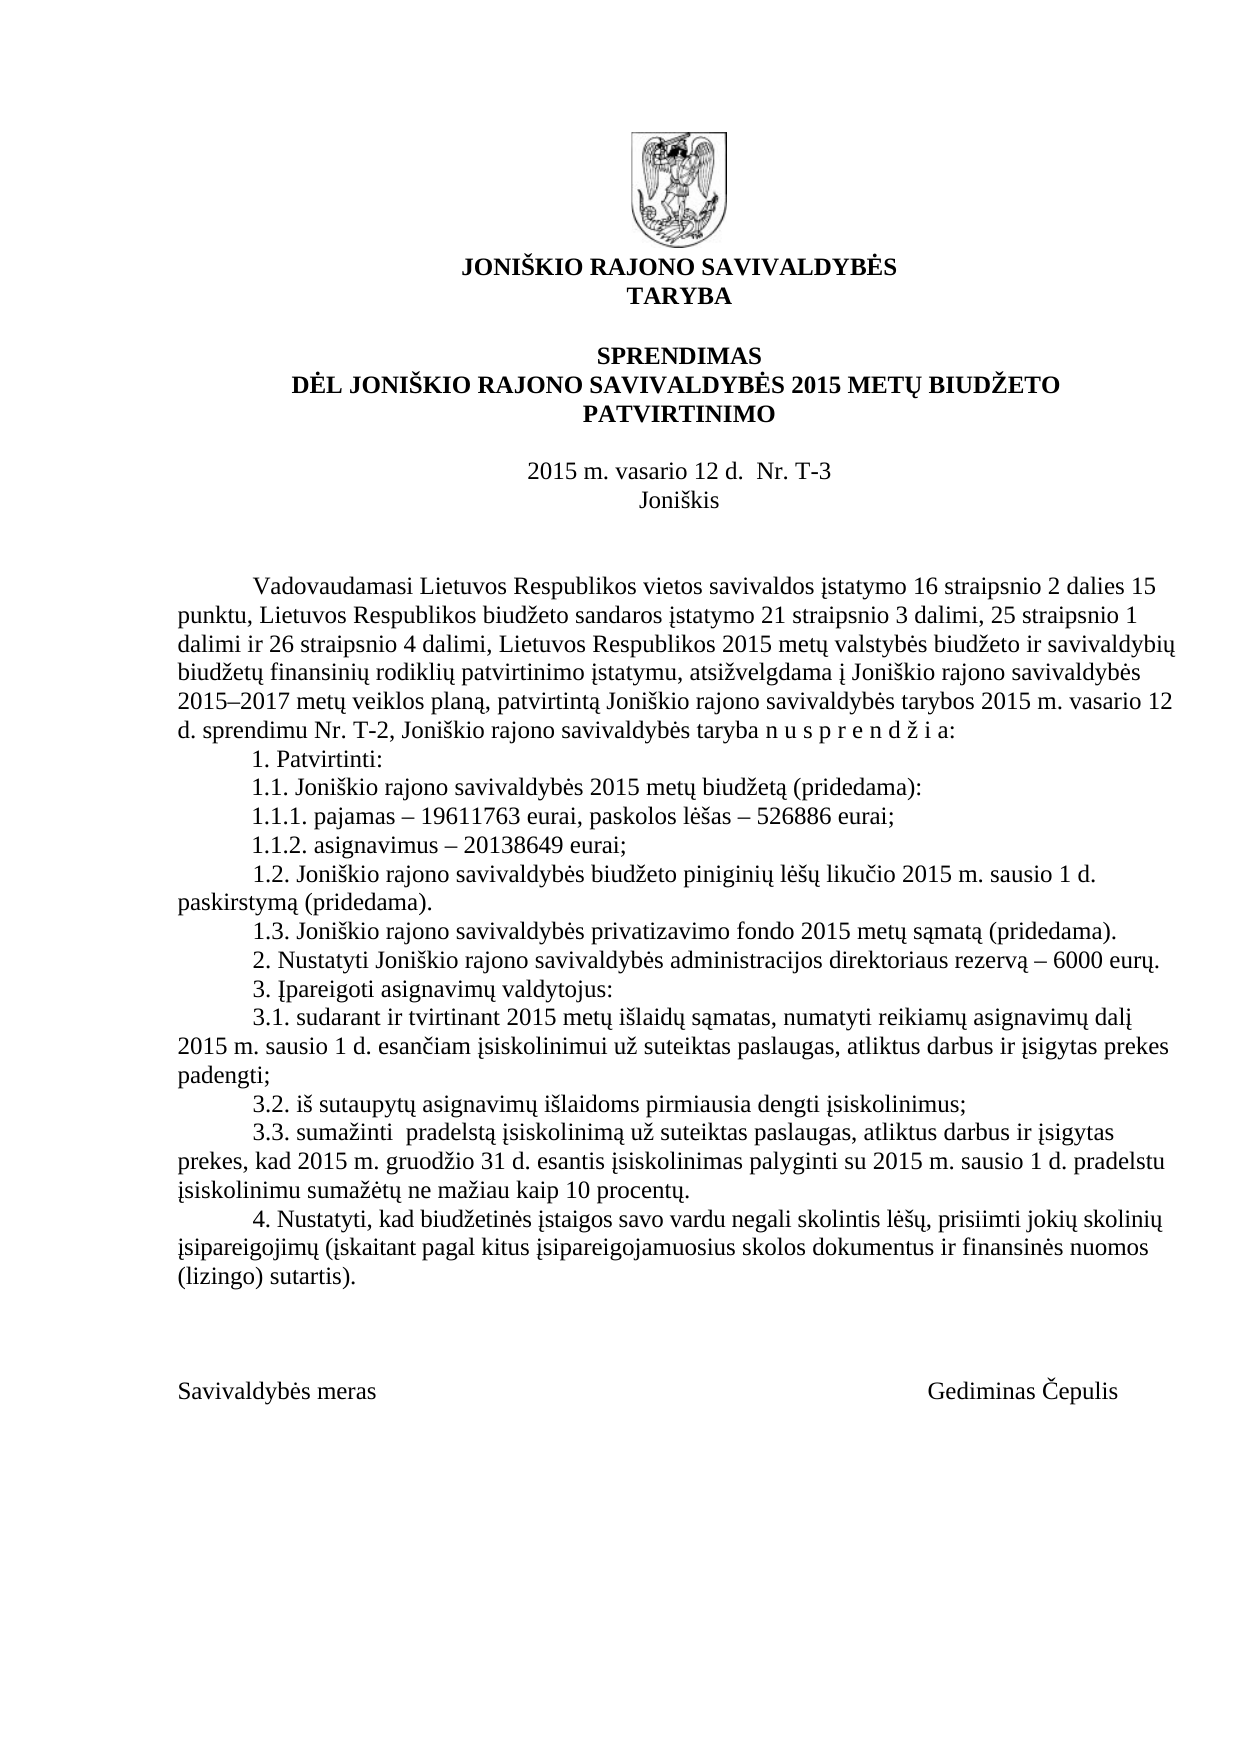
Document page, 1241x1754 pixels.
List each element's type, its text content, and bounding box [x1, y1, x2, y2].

text 3.3. sumažinti pradelstą įsiskolinimą už suteiktas paslaugas, atliktus darbus ir įsigytas prekes, kad 2015 m. gruodžio 31 d. esantis įsiskolinimas palyginti su 2015 m. sausio 1 d. pradelstu įsiskolinimu sumažėtų ne mažiau kaip 10 procentų. [177, 1117, 1181, 1204]
text DĖL JONIŠKIO RAJONO SAVIVALDYBĖS 2015 METŲ BIUDŽETO [177, 370, 1181, 399]
text 1.2. Joniškio rajono savivaldybės biudžeto piniginių lėšų likučio 2015 m. sausio 1 d. paskirstymą (pridedama). [177, 859, 1181, 916]
text 3. Įpareigoti asignavimų valdytojus: [177, 974, 1181, 1002]
text PATVIRTINIMO [177, 399, 1181, 427]
text 4. Nustatyti, kad biudžetinės įstaigos savo vardu negali skolintis lėšų, prisiimti jokių skolinių įsipareigojimų (įskaitant pagal kitus įsipareigojamuosius skolos dokumentus ir finansinės nuomos (lizingo) sutartis). [177, 1204, 1181, 1290]
text Savivaldybės meras Gediminas Čepulis [177, 1376, 1181, 1405]
text Joniškio rajono savivaldybės TARYBA [177, 252, 1181, 310]
text 2. Nustatyti Joniškio rajono savivaldybės administracijos direktoriaus rezervą – 6000 eurų. [177, 945, 1181, 974]
text Joniškis [177, 485, 1181, 514]
text 1.1. Joniškio rajono savivaldybės 2015 metų biudžetą (pridedama): [177, 772, 1181, 801]
text SPRENDIMAS [177, 341, 1181, 370]
text 3.1. sudarant ir tvirtinant 2015 metų išlaidų sąmatas, numatyti reikiamų asignavimų dalį 2015 m. sausio 1 d. esančiam įsiskolinimui už suteiktas paslaugas, atliktus darbus ir įsigytas prekes padengti; [177, 1002, 1181, 1089]
text 3.2. iš sutaupytų asignavimų išlaidoms pirmiausia dengti įsiskolinimus; [177, 1089, 1181, 1117]
text 1.3. Joniškio rajono savivaldybės privatizavimo fondo 2015 metų sąmatą (pridedama). [177, 916, 1181, 945]
text 1. Patvirtinti: [177, 744, 1181, 772]
text 1.1.1. pajamas – 19611763 eurai, paskolos lėšas – 526886 eurai; [177, 801, 1181, 830]
text 2015 m. vasario 12 d. Nr. T-3 [177, 456, 1181, 485]
text 1.1.2. asignavimus – 20138649 eurai; [177, 830, 1181, 859]
text Vadovaudamasi Lietuvos Respublikos vietos savivaldos įstatymo 16 straipsnio 2 dalies 15 punktu, Lietuvos Respublikos biudžeto sandaros įstatymo 21 straipsnio 3 dalimi, 25 straipsnio 1 dalimi ir 26 straipsnio 4 dalimi, Lietuvos Respublikos 2015 metų valstybės biudžeto ir savivaldybių biudžetų finansinių rodiklių patvirtinimo įstatymu, atsižvelgdama į Joniškio rajono savivaldybės 2015–2017 metų veiklos planą, patvirtintą Joniškio rajono savivaldybės tarybos 2015 m. vasario 12 d. sprendimu Nr. T-2, Joniškio rajono savivaldybės taryba nusprendžia: [177, 571, 1181, 744]
